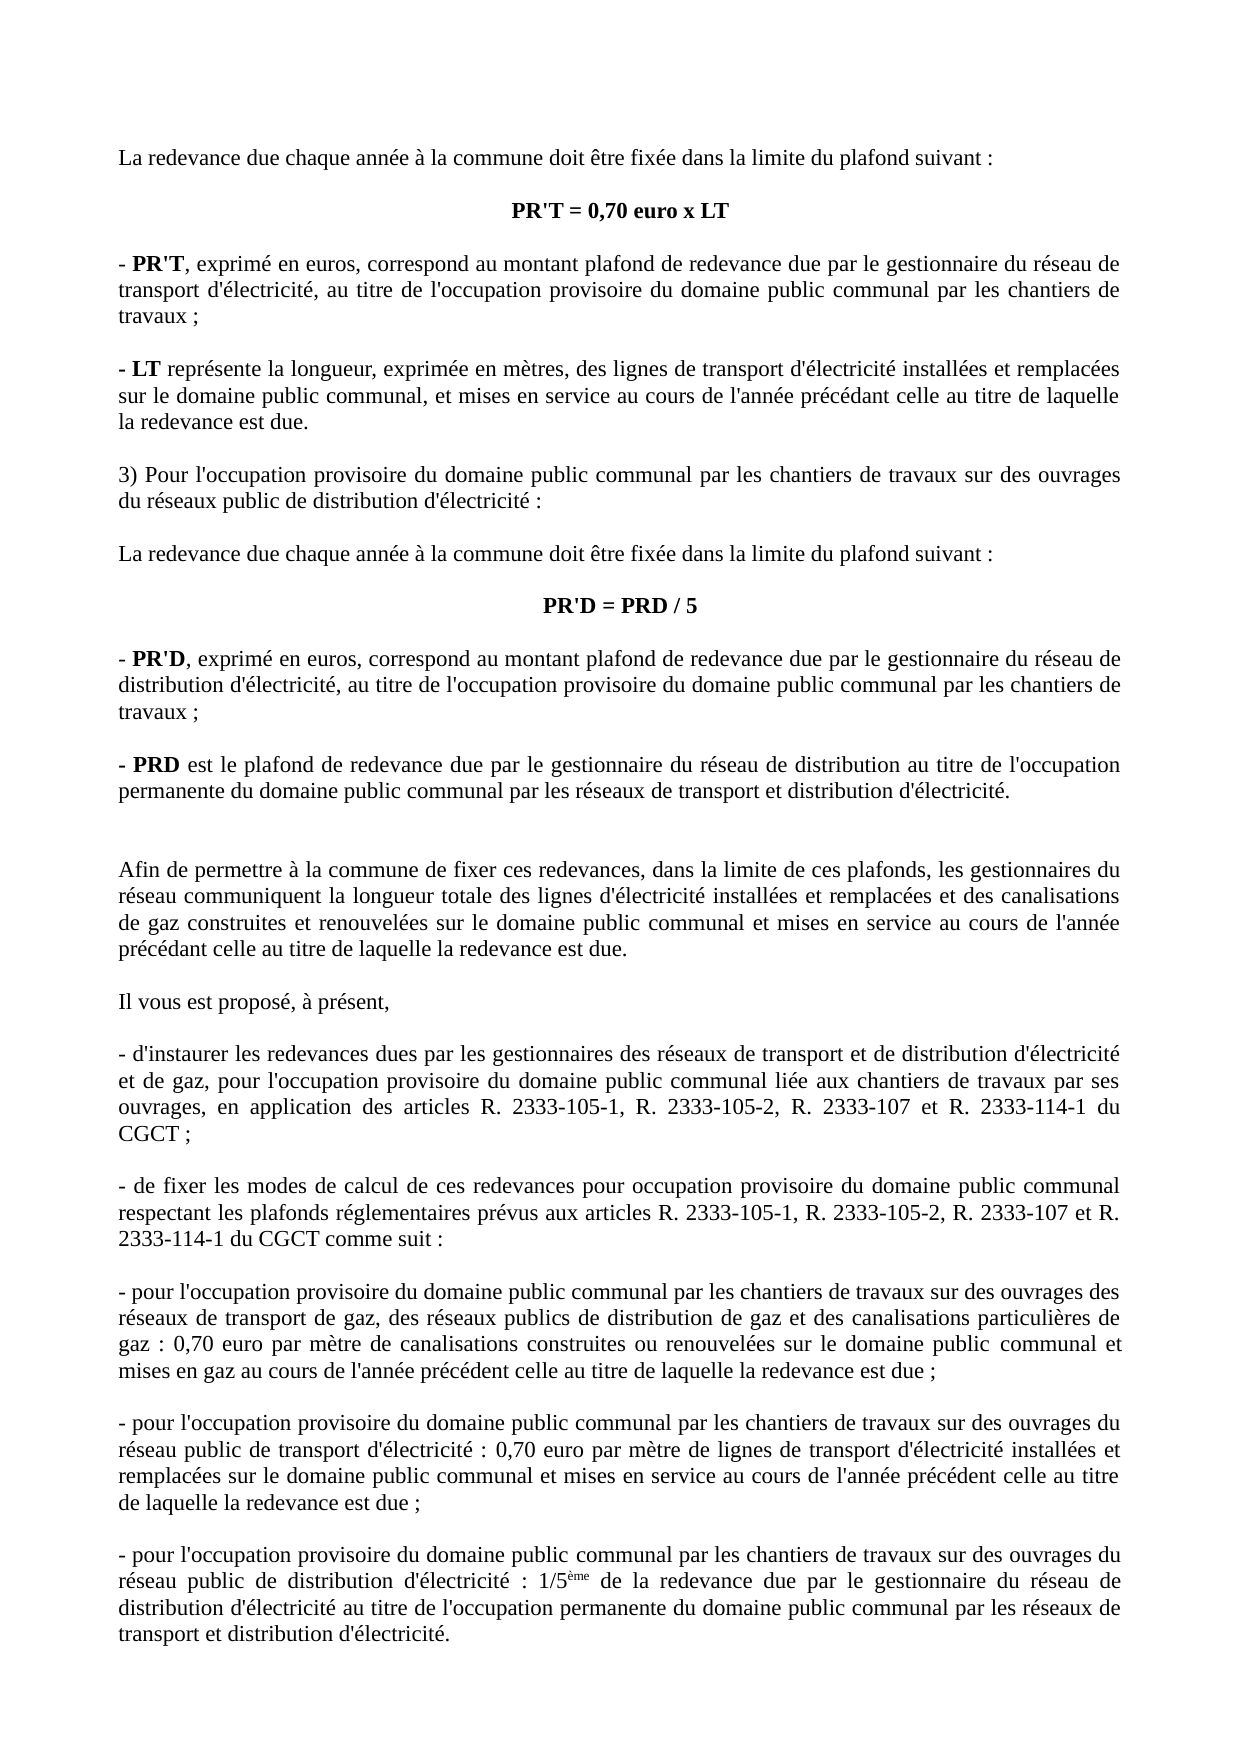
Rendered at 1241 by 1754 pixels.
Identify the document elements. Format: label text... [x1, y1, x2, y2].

text La redevance due chaque année à la commune doit être fixée dans la limite du plafond suivant : [118, 144, 1122, 171]
text - pour l'occupation provisoire du domaine public communal par les chantiers de travaux sur des ouvrages du réseau public de transport d'électricité : 0,70 euro par mètre de lignes de transport d'électricité installées et remplacées sur le domaine public communal et mises en service au cours de l'année précédent celle au titre de laquelle la redevance est due ; [118, 1409, 1122, 1515]
text PR'T = 0,70 euro x LT [118, 197, 1122, 223]
text - PR'D, exprimé en euros, correspond au montant plafond de redevance due par le gestionnaire du réseau de distribution d'électricité, au titre de l'occupation provisoire du domaine public communal par les chantiers de travaux ; [118, 645, 1122, 724]
text 3) Pour l'occupation provisoire du domaine public communal par les chantiers de travaux sur des ouvrages du réseaux public de distribution d'électricité : [118, 461, 1122, 513]
text - de fixer les modes de calcul de ces redevances pour occupation provisoire du domaine public communal respectant les plafonds réglementaires prévus aux articles R. 2333-105-1, R. 2333-105-2, R. 2333-107 et R. 2333-114-1 du CGCT comme suit : [118, 1172, 1122, 1251]
text Il vous est proposé, à présent, [118, 988, 1122, 1014]
text La redevance due chaque année à la commune doit être fixée dans la limite du plafond suivant : [118, 540, 1122, 566]
text Afin de permettre à la commune de fixer ces redevances, dans la limite de ces plafonds, les gestionnaires du réseau communiquent la longueur totale des lignes d'électricité installées et remplacées et des canalisations de gaz construites et renouvelées sur le domaine public communal et mises en service au cours de l'année précédant celle au titre de laquelle la redevance est due. [118, 856, 1122, 961]
text - PRD est le plafond de redevance due par le gestionnaire du réseau de distribution au titre de l'occupation permanente du domaine public communal par les réseaux de transport et distribution d'électricité. [118, 751, 1122, 803]
text - d'instaurer les redevances dues par les gestionnaires des réseaux de transport et de distribution d'électricité et de gaz, pour l'occupation provisoire du domaine public communal liée aux chantiers de travaux par ses ouvrages, en application des articles R. 2333-105-1, R. 2333-105-2, R. 2333-107 et R. 2333-114-1 du CGCT ; [118, 1041, 1122, 1146]
text - LT représente la longueur, exprimée en mètres, des lignes de transport d'électricité installées et remplacées sur le domaine public communal, et mises en service au cours de l'année précédant celle au titre de laquelle la redevance est due. [118, 355, 1122, 434]
text PR'D = PRD / 5 [118, 592, 1122, 619]
text - pour l'occupation provisoire du domaine public communal par les chantiers de travaux sur des ouvrages du réseau public de distribution d'électricité : 1/5ème de la redevance due par le gestionnaire du réseau de distribution d'électricité au titre de l'occupation permanente du domaine public communal par les réseaux de transport et distribution d'électricité. [118, 1541, 1122, 1647]
text - PR'T, exprimé en euros, correspond au montant plafond de redevance due par le gestionnaire du réseau de transport d'électricité, au titre de l'occupation provisoire du domaine public communal par les chantiers de travaux ; [118, 250, 1122, 329]
text - pour l'occupation provisoire du domaine public communal par les chantiers de travaux sur des ouvrages des réseaux de transport de gaz, des réseaux publics de distribution de gaz et des canalisations particulières de gaz : 0,70 euro par mètre de canalisations construites ou renouvelées sur le domaine public communal et mises en gaz au cours de l'année précédent celle au titre de laquelle la redevance est due ; [118, 1278, 1122, 1383]
